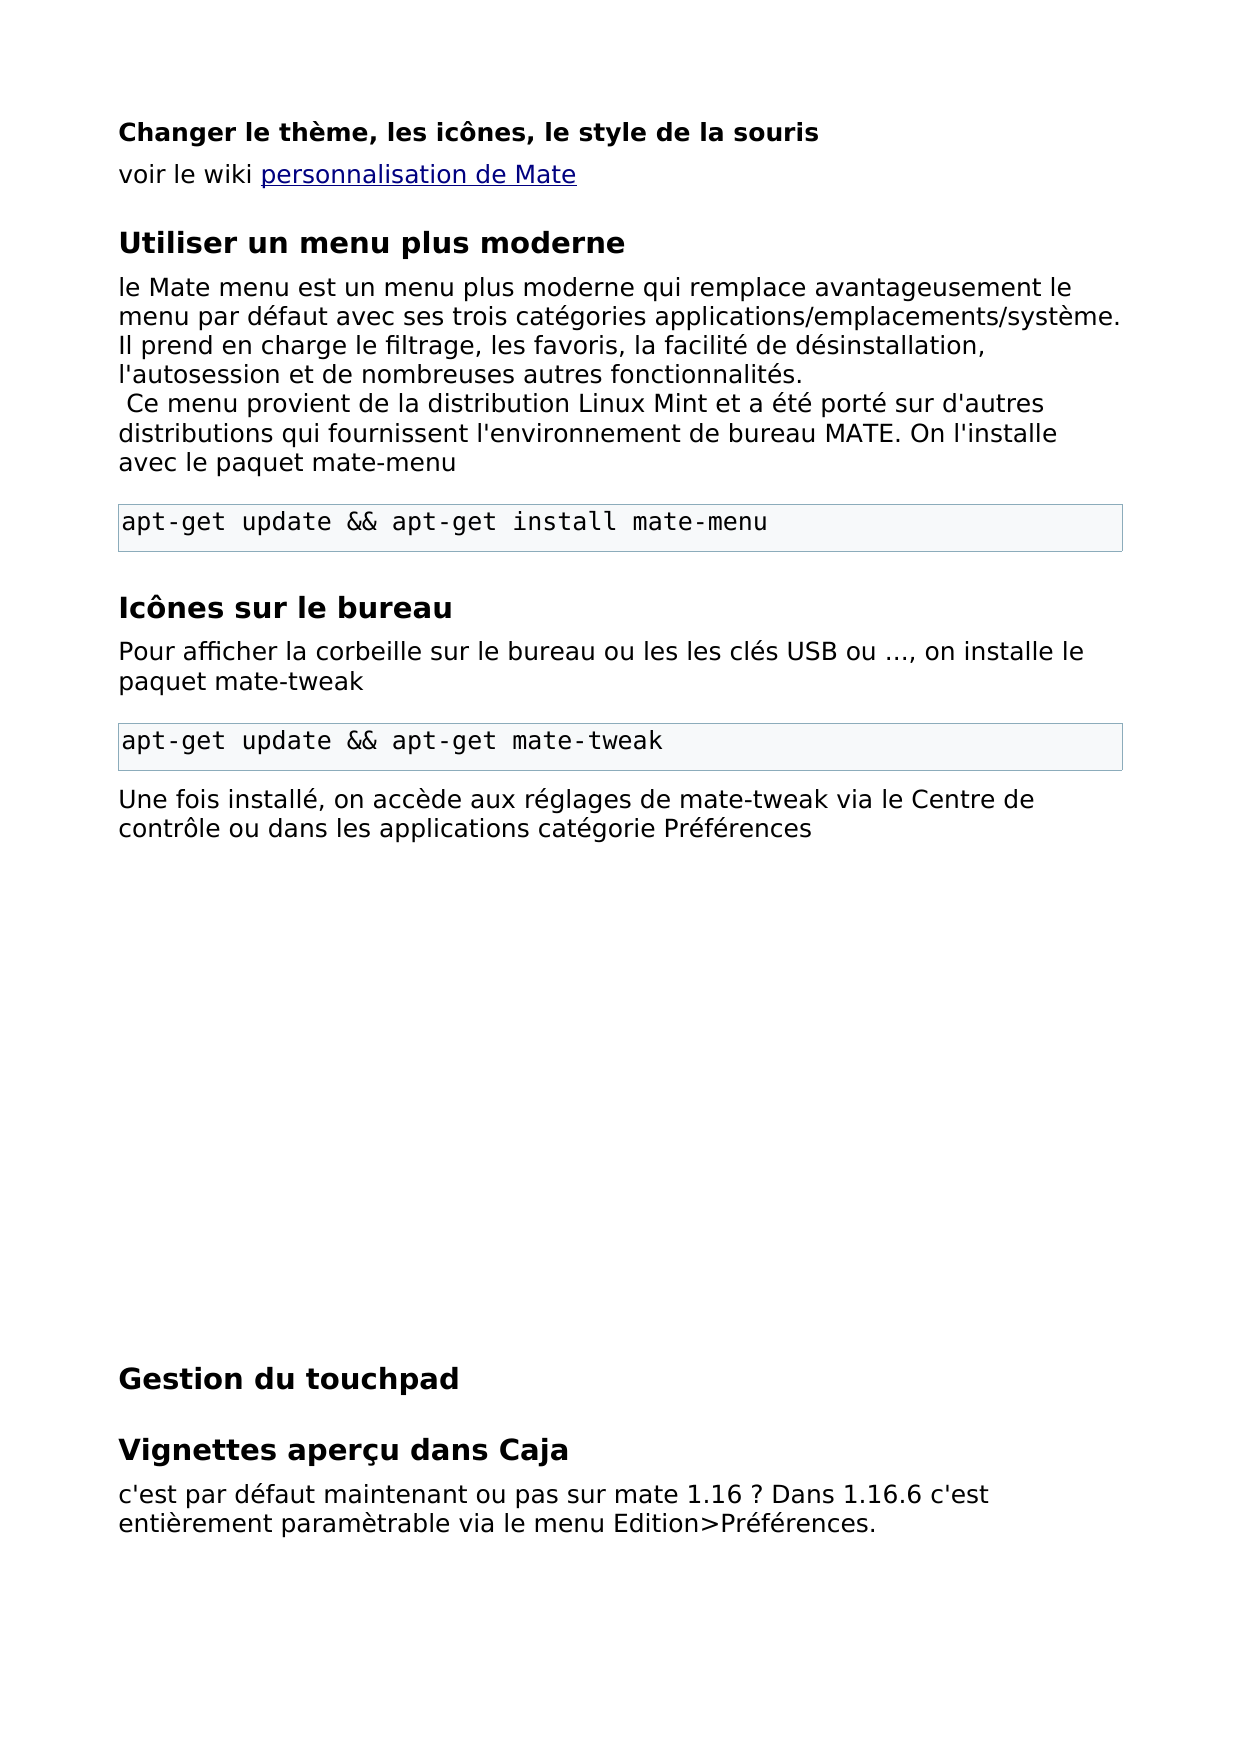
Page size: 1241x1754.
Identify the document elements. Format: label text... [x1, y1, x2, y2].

text Pour afficher la corbeille sur le bureau ou les les clés USB ou ..., on installe le paquet mate-tweak [118, 638, 1122, 696]
text c'est par défaut maintenant ou pas sur mate 1.16 ? Dans 1.16.6 c'est entièrement paramètrable via le menu Edition>Préférences. [118, 1480, 1122, 1538]
table_header apt-get update && apt-get mate-tweak [119, 724, 1122, 770]
text voir le wiki personnalisation de Mate [118, 160, 1122, 189]
subtitle Vignettes aperçu dans Caja [118, 1433, 1122, 1467]
subtitle Utiliser un menu plus moderne [118, 226, 1122, 260]
text Une fois installé, on accède aux réglages de mate-tweak via le Centre de contrôle ou dans les applications catégorie Préférences [118, 785, 1122, 843]
subtitle Gestion du touchpad [118, 1362, 1122, 1396]
text le Mate menu est un menu plus moderne qui remplace avantageusement le menu par défaut avec ses trois catégories applications/emplacements/système. Il prend en charge le filtrage, les favoris, la facilité de désinstallation, l'autosession et de nombreuses autres fonctionnalités. Ce menu provient de la distribution Linux Mint et a été porté sur d'autres distributions qui fournissent l'environnement de bureau MATE. On l'installe avec le paquet mate-menu [118, 273, 1122, 477]
table_header apt-get update && apt-get install mate-menu [119, 505, 1122, 551]
subtitle Icônes sur le bureau [118, 591, 1122, 625]
subtitle Changer le thème, les icônes, le style de la souris [118, 118, 1122, 147]
